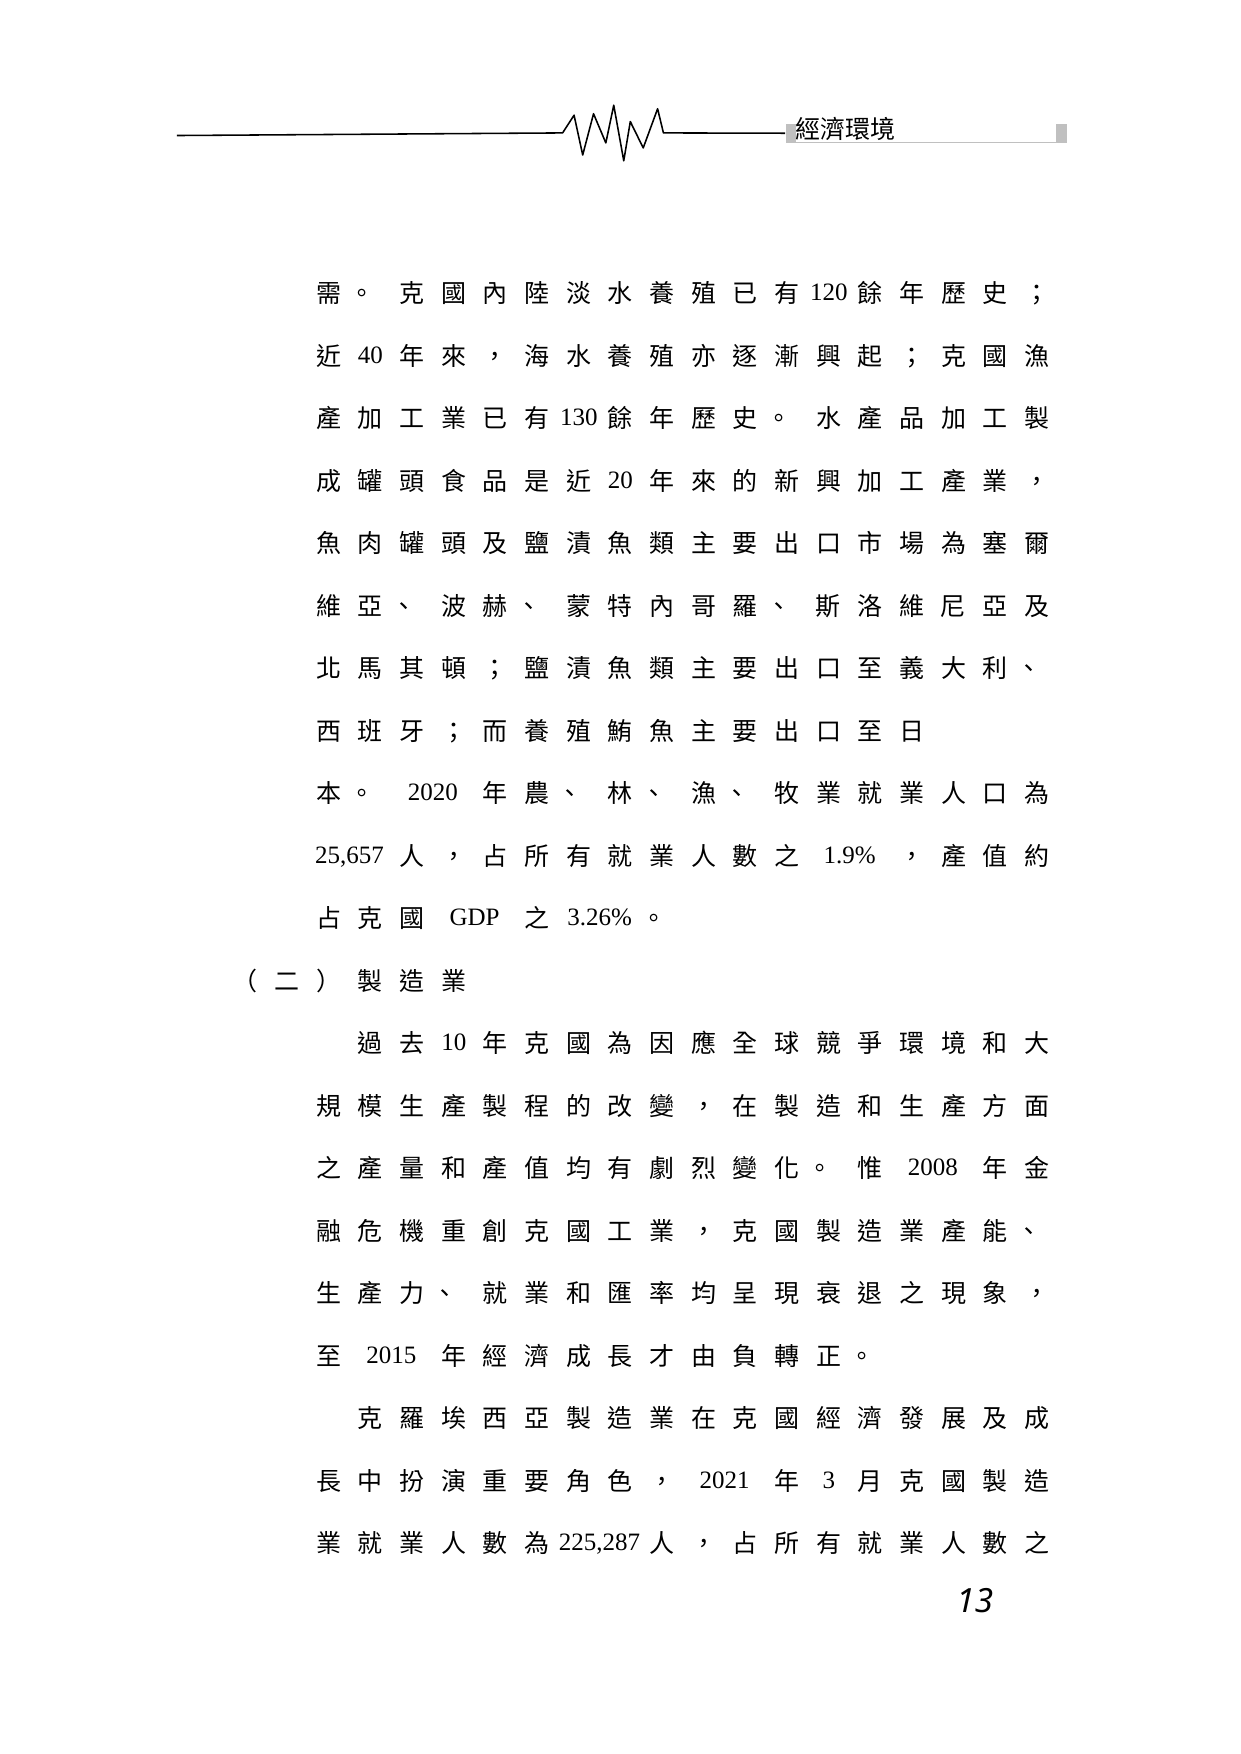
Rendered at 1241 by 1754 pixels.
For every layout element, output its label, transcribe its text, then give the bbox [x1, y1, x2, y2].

text 過去10年克國為因應全球競爭環境和大規模生產製程的改變，在製造和生產方面之產量和產值均有劇烈變化。惟2008年金融危機重創克國工業，克國製造業產能、生產力、就業和匯率均呈現衰退之現象，至2015年經濟成長才由負轉正。 [281, 1000, 1058, 1375]
text （二）製造業 [207, 938, 1058, 1000]
text 克羅埃西亞製造業在克國經濟發展及成長中扮演重要角色，2021年3月克國製造業就業人數為225,287人，占所有就業人數之 [281, 1375, 1058, 1563]
text 需。克國內陸淡水養殖已有120餘年歷史；近40年來，海水養殖亦逐漸興起；克國漁產加工業已有130餘年歷史。水產品加工製成罐頭食品是近20年來的新興加工產業，魚肉罐頭及鹽漬魚類主要出口市場為塞爾維亞、波赫、蒙特內哥羅、斯洛維尼亞及北馬其頓；鹽漬魚類主要出口至義大利、西班牙；而養殖鮪魚主要出口至日本。2020年農、林、漁、牧業就業人口為25,657人，占所有就業人數之1.9%，產值約占克國GDP之3.26%。 [281, 250, 1058, 938]
